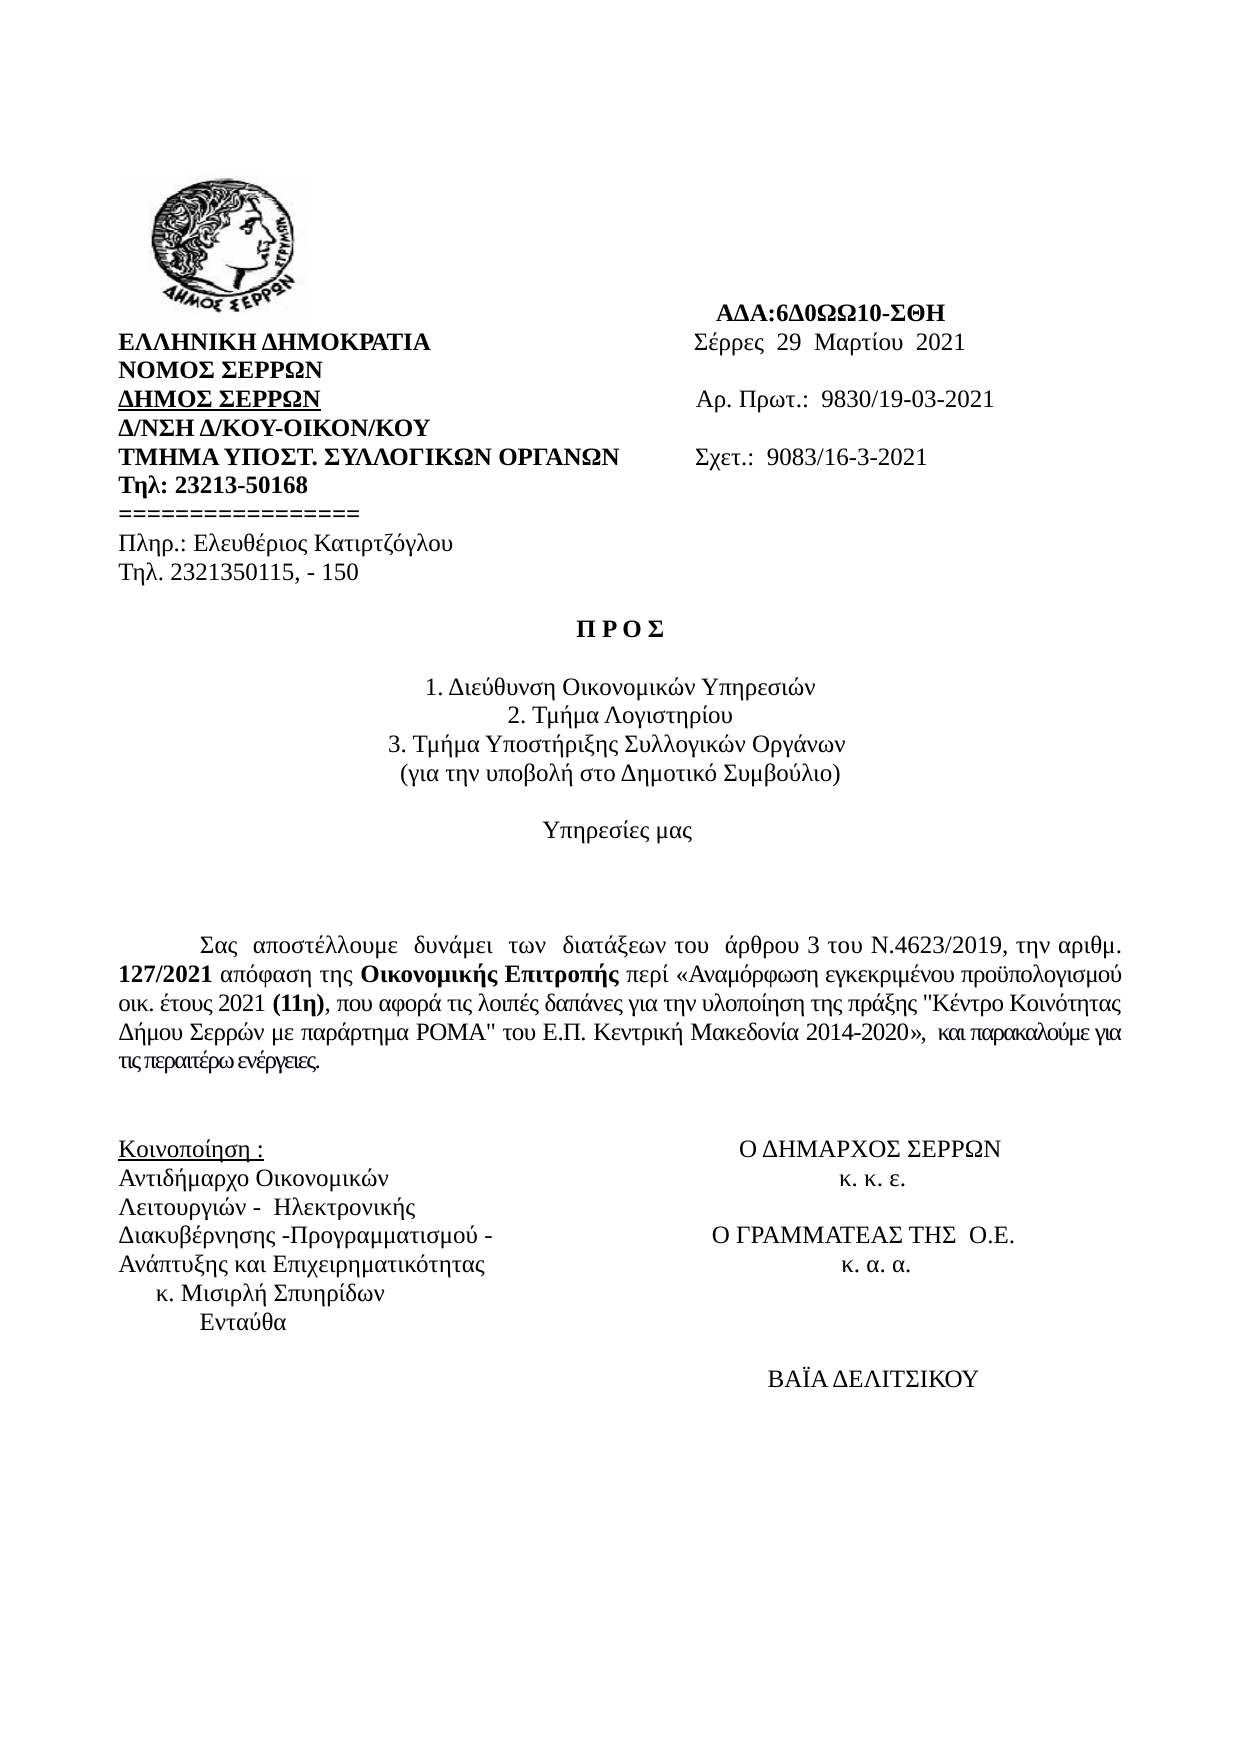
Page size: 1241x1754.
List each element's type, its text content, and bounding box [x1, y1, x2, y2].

text 3. Τμήμα Υποστήριξης Συλλογικών Οργάνων [118, 729, 1122, 758]
subtitle ================= [118, 499, 1122, 528]
subtitle ΕΛΛΗΝΙΚΗ ΔΗΜΟΚΡΑΤΙΑ Σέρρες 29 Μαρτίου 2021 [118, 327, 1122, 356]
text Ανάπτυξης και Επιχειρηματικότητας κ. α. α. [118, 1249, 1122, 1278]
subtitle ΔΗΜΟΣ ΣΕΡΡΩΝ Αρ. Πρωτ.: 9830/19-03-2021 [118, 384, 1122, 413]
subtitle Π Ρ Ο Σ [118, 614, 1122, 643]
text ΒΑΪΑ ΔΕΛΙΤΣΙΚΟΥ [118, 1364, 1122, 1393]
subtitle ΤΜΗΜΑ ΥΠΟΣΤ. ΣΥΛΛΟΓΙΚΩΝ ΟΡΓΑΝΩΝ Σχετ.: 9083/16-3-2021 [118, 442, 1122, 471]
text Κοινοποίηση : Ο ΔΗΜΑΡΧΟΣ ΣΕΡΡΩΝ [118, 1134, 1122, 1163]
text Διακυβέρνησης -Προγραμματισμού - Ο ΓΡΑΜΜΑΤΕΑΣ ΤΗΣ Ο.Ε. [118, 1220, 1122, 1249]
text Αντιδήμαρχο Οικονομικών κ. κ. ε. [118, 1163, 1122, 1192]
text Ενταύθα [118, 1307, 1122, 1335]
picture [125, 175, 310, 322]
text Σας αποστέλλουμε δυνάμει των διατάξεων του άρθρου 3 του Ν.4623/2019, την αριθμ. 127/2021 απόφαση της Οικονομικής Επιτροπής περί «Αναμόρφωση εγκεκριμένου προϋπολογισμού οικ. έτους 2021 (11η), που αφορά τις λοιπές δαπάνες για την υλοποίηση της πράξης "Κέντρο Κοινότητας Δήμου Σερρών με παράρτημα ΡΟΜΑ" του Ε.Π. Κεντρική Μακεδονία 2014-2020», και παρακαλούμε για τις περαιτέρω ενέργειες. [118, 931, 1122, 1074]
subtitle Τηλ: 23213-50168 [118, 471, 1122, 499]
text 1. Διεύθυνση Οικονομικών Υπηρεσιών [118, 672, 1122, 701]
text (για την υποβολή στο Δημοτικό Συμβούλιο) [118, 758, 1122, 787]
text Πληρ.: Ελευθέριος Κατιρτζόγλου [118, 528, 1122, 557]
subtitle ΝΟΜΟΣ ΣΕΡΡΩΝ [118, 356, 1122, 384]
text Υπηρεσίες μας [118, 816, 1122, 844]
text ΑΔΑ:6Δ0ΩΩ10-ΣΘΗ [118, 176, 1122, 327]
text Τηλ. 2321350115, - 150 [118, 557, 1122, 586]
text 2. Τμήμα Λογιστηρίου [118, 701, 1122, 729]
text κ. Μισιρλή Σπυηρίδων [118, 1278, 1122, 1307]
text Λειτουργιών - Ηλεκτρονικής [118, 1192, 1122, 1220]
subtitle Δ/ΝΣΗ Δ/ΚΟΥ-ΟΙΚΟΝ/ΚΟΥ [118, 413, 1122, 442]
